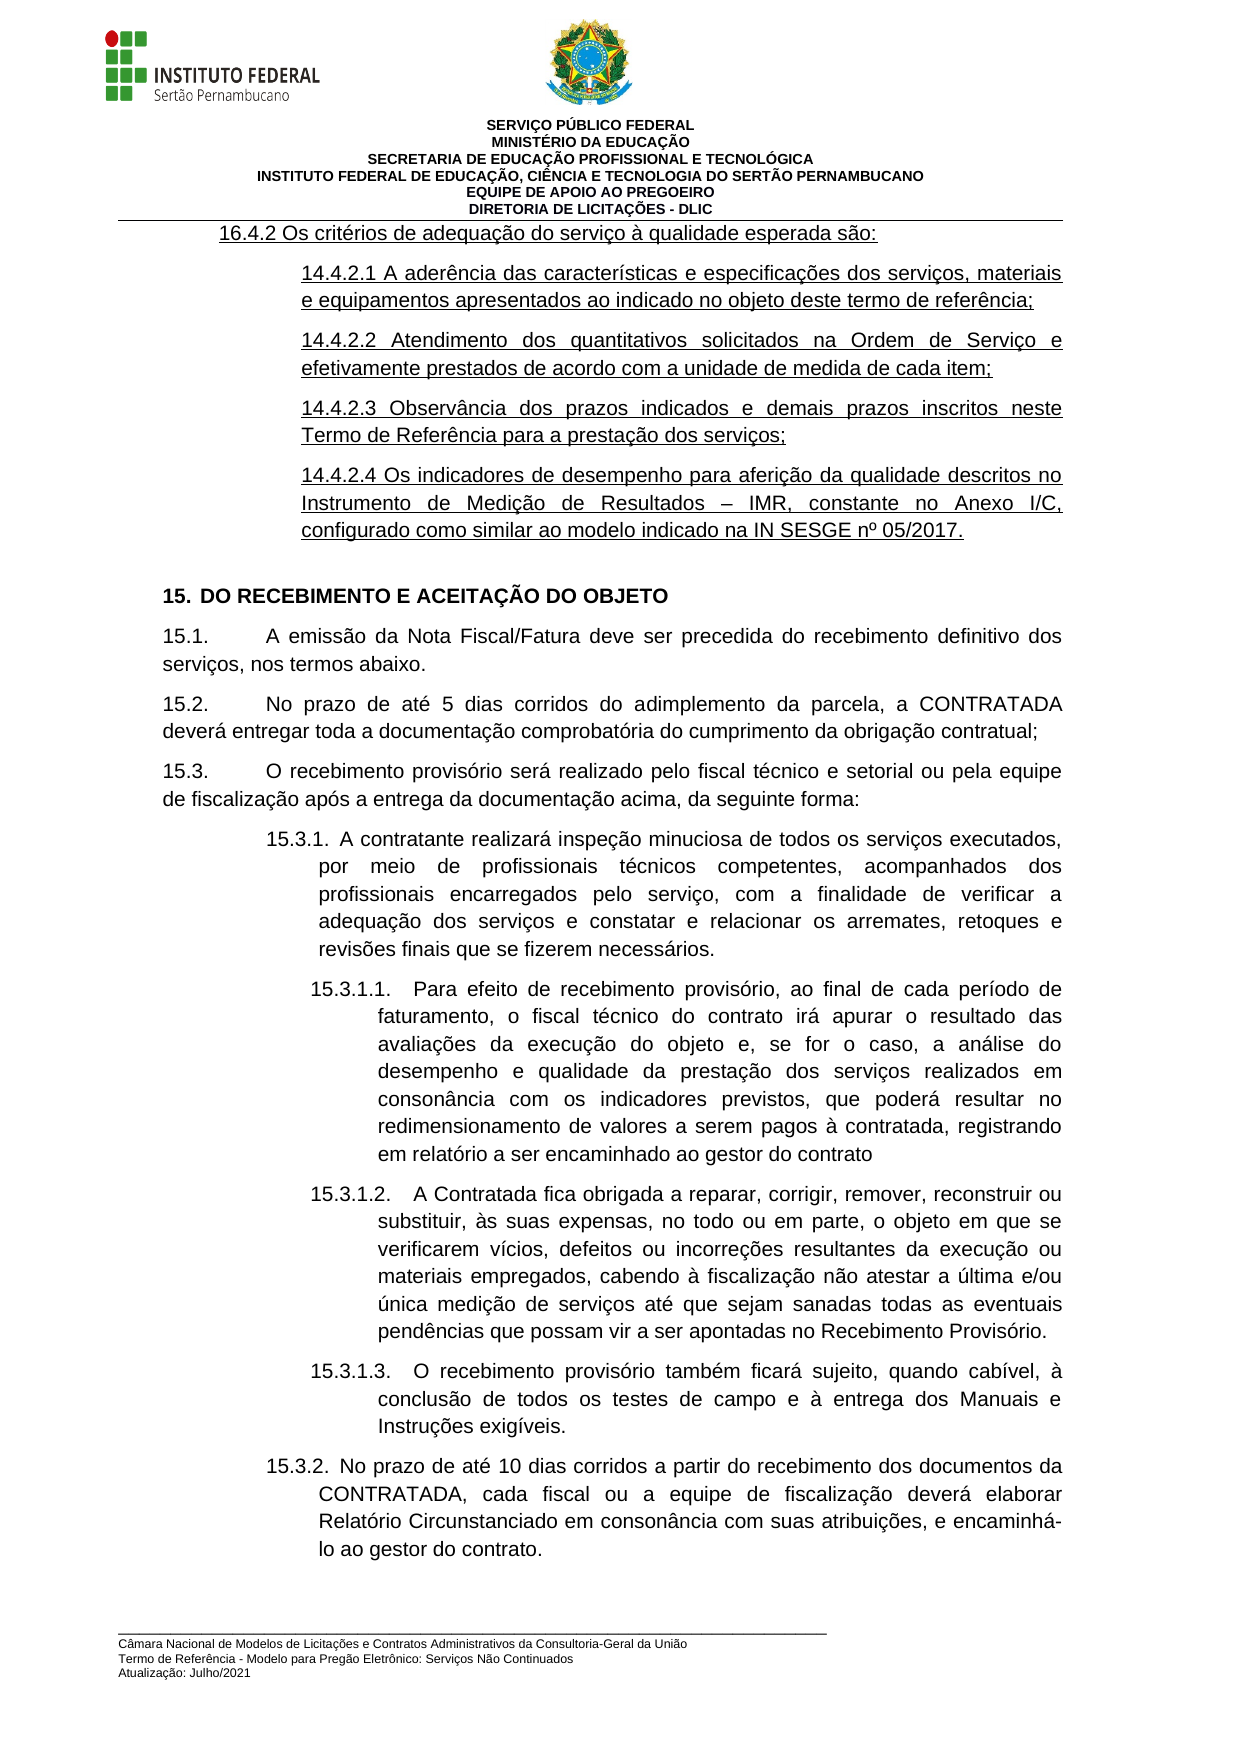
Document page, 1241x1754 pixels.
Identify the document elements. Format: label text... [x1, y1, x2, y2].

text e equipamentos apresentados ao indicado no objeto deste termo de referência; [301, 283, 1063, 312]
list No prazo de até 10 dias corridos a partir do recebimento dos documentos da CONTRATADA, cada fiscal ou a equipe de fiscalização deverá elaborar Relatório Circunstanciado em consonância com suas atribuições, e encaminhá-lo ao gestor do contrato. [266, 1454, 1063, 1560]
text efetivamente prestados de acordo com a unidade de medida de cada item; [301, 350, 1063, 380]
text 14.4.2.1 A aderência das características e especificações dos serviços, materiais [301, 261, 1063, 282]
text 14.4.2.4 Os indicadores de desempenho para aferição da qualidade descritos no [301, 463, 1063, 484]
picture [105, 30, 320, 101]
text configurado como similar ao modelo indicado na IN SESGE nº 05/2017. [301, 513, 1063, 542]
list No prazo de até 5 dias corridos do adimplemento da parcela, a CONTRATADA deverá entregar toda a documentação comprobatória do cumprimento da obrigação contratual; [162, 691, 1063, 743]
list A contratante realizará inspeção minuciosa de todos os serviços executados, por meio de profissionais técnicos competentes, acompanhados dos profissionais encarregados pelo serviço, com a finalidade de verificar a adequação dos serviços e constatar e relacionar os arremates, retoques e revisões finais que se fizerem necessários. [266, 826, 1063, 960]
list Para efeito de recebimento provisório, ao final de cada período de faturamento, o fiscal técnico do contrato irá apurar o resultado das avaliações da execução do objeto e, se for o caso, a análise do desempenho e qualidade da prestação dos serviços realizados em consonância com os indicadores previstos, que poderá resultar no redimensionamento de valores a serem pagos à contratada, registrando em relatório a ser encaminhado ao gestor do contrato [310, 976, 1063, 1165]
list O recebimento provisório também ficará sujeito, quando cabível, à conclusão de todos os testes de campo e à entrega dos Manuais e Instruções exigíveis. [310, 1359, 1063, 1438]
list A emissão da Nota Fiscal/Fatura deve ser precedida do recebimento definitivo dos serviços, nos termos abaixo. [162, 624, 1063, 675]
text 14.4.2.2 Atendimento dos quantitativos solicitados na Ordem de Serviço e [301, 328, 1063, 349]
text 14.4.2.3 Observância dos prazos indicados e demais prazos inscritos neste [301, 396, 1063, 417]
list A Contratada fica obrigada a reparar, corrigir, remover, reconstruir ou substituir, às suas expensas, no todo ou em parte, o objeto em que se verificarem vícios, defeitos ou incorreções resultantes da execução ou materiais empregados, cabendo à fiscalização não atestar a última e/ou única medição de serviços até que sejam sanadas todas as eventuais pendências que possam vir a ser apontadas no Recebimento Provisório. [310, 1181, 1063, 1343]
list O recebimento provisório será realizado pelo fiscal técnico e setorial ou pela equipe de fiscalização após a entrega da documentação acima, da seguinte forma: [162, 759, 1063, 810]
text 16.4.2 Os critérios de adequação do serviço à qualidade esperada são: [218, 221, 1063, 245]
text Termo de Referência para a prestação dos serviços; [301, 418, 1063, 447]
list DO RECEBIMENTO E ACEITAÇÃO DO OBJETO [162, 584, 1063, 608]
picture [545, 19, 633, 105]
text Instrumento de Medição de Resultados – IMR, constante no Anexo I/C, [301, 485, 1063, 512]
